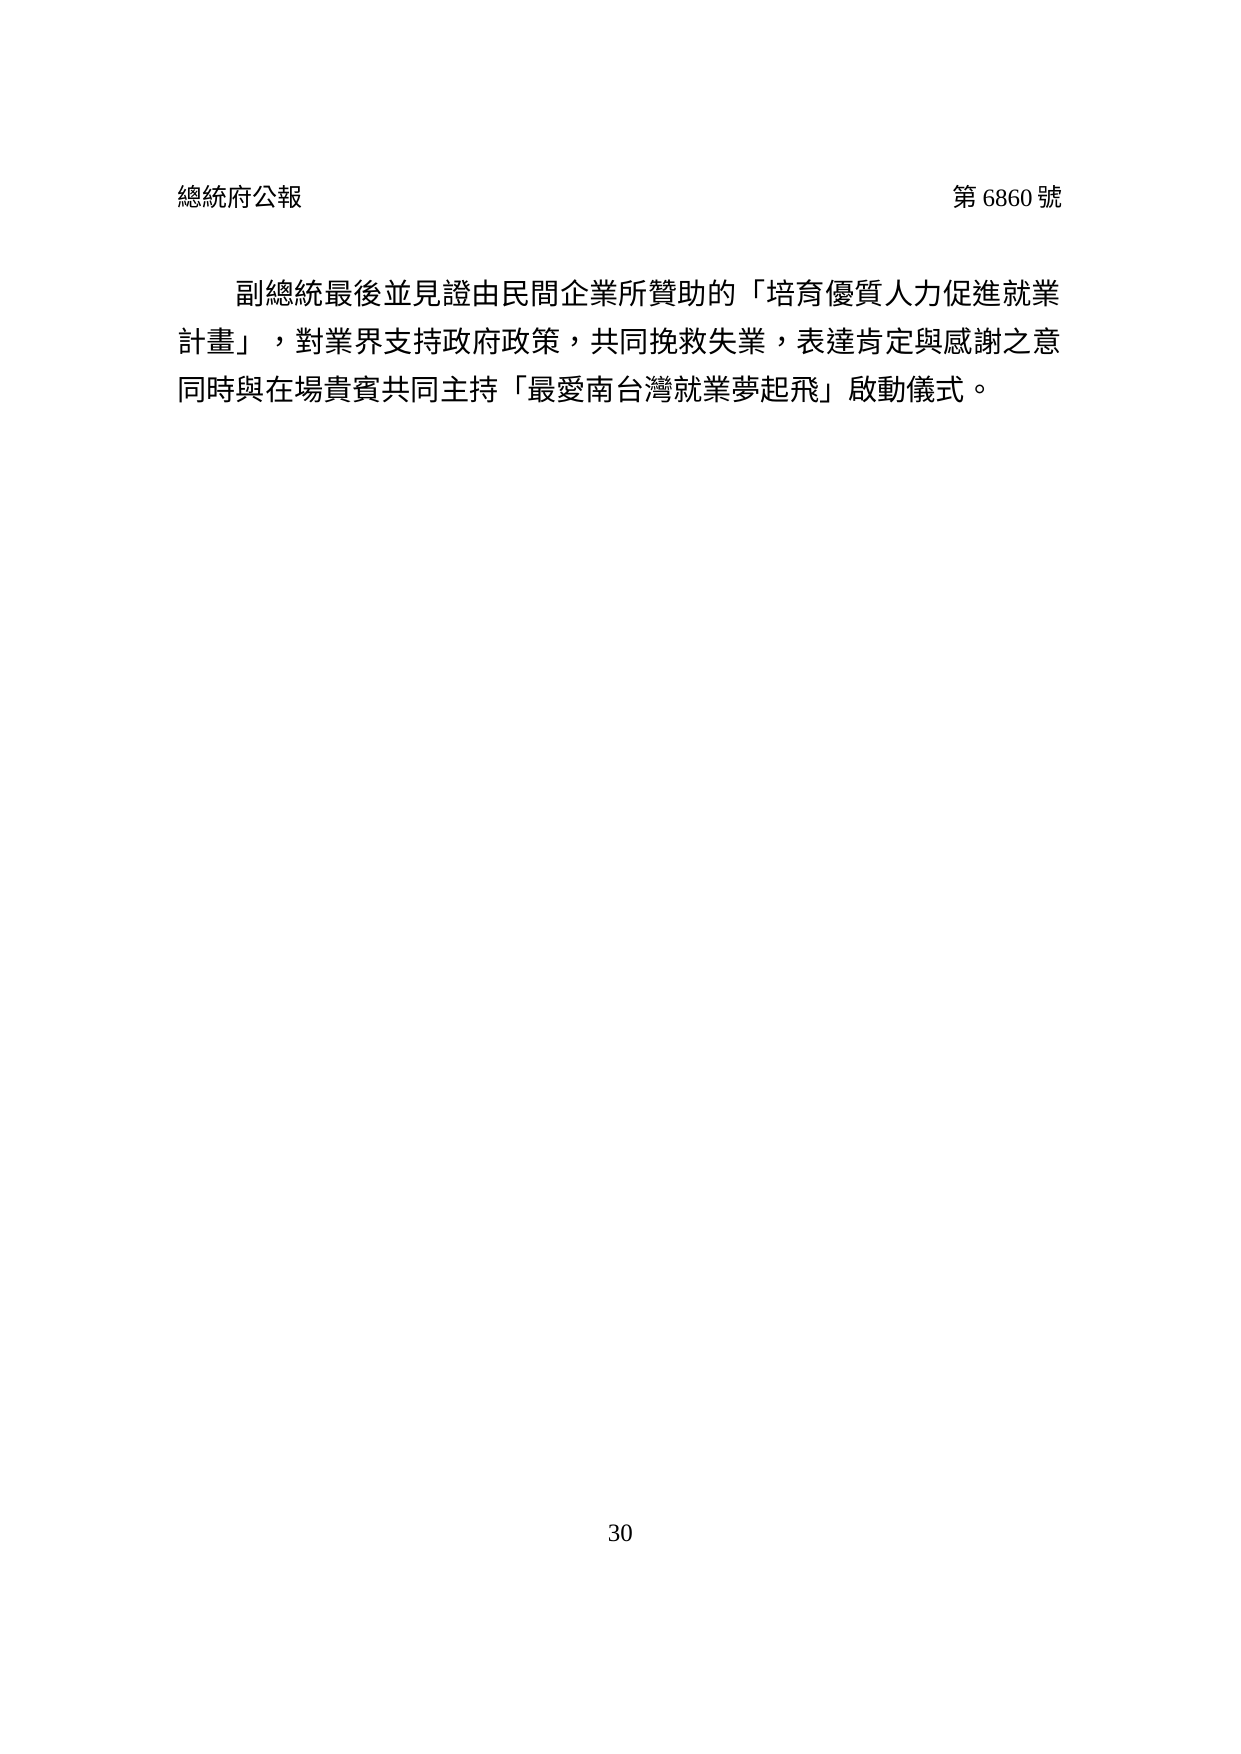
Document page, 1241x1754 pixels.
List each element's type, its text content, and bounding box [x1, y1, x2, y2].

text 副總統最後並見證由民間企業所贊助的「培育優質人力促進就業計畫」，對業界支持政府政策，共同挽救失業，表達肯定與感謝之意，同時與在場貴賓共同主持「最愛南台灣就業夢起飛」啟動儀式。 [177, 266, 1063, 409]
